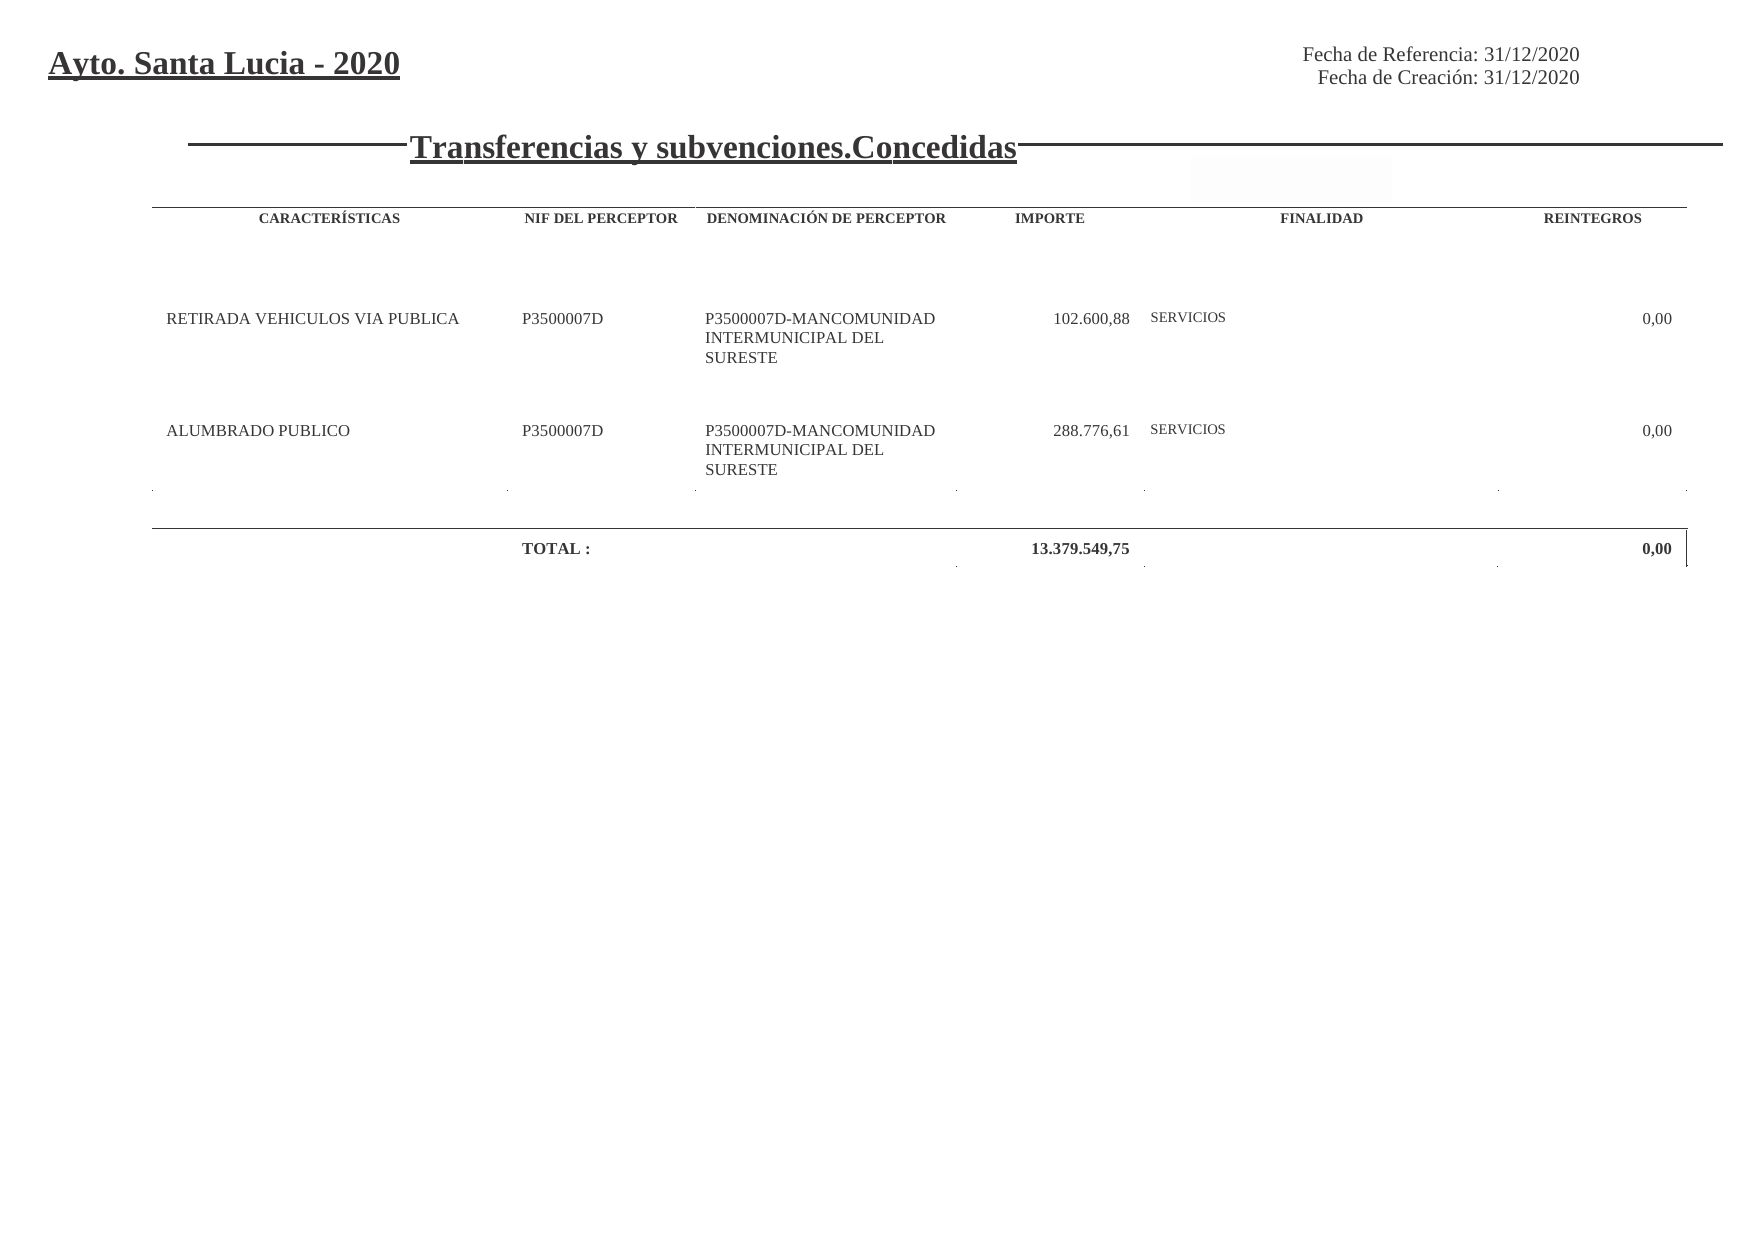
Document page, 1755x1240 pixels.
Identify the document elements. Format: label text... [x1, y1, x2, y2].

text 13.379.549,75 [1031, 539, 1144, 558]
text Ayto. Santa Lucia - 2020 [48, 46, 401, 81]
text Fecha de Referencia: 31/12/2020 [1301, 43, 1581, 66]
text REINTEGROS [1544, 210, 1687, 227]
text TOTAL : [518, 539, 594, 558]
text 288.776,61 [1053, 421, 1144, 440]
text Transferencias y subvenciones.Concedidas [409, 130, 1018, 166]
text SERVICIOS [1150, 421, 1498, 437]
text P3500007D [522, 421, 696, 440]
text P3500007D [522, 309, 695, 328]
text DENOMINACIÓN DE PERCEPTOR [707, 210, 956, 227]
text 102.600,88 [1053, 309, 1144, 328]
text SERVICIOS [1150, 309, 1498, 326]
text Fecha de Creación: 31/12/2020 [1314, 66, 1581, 89]
text P3500007D-MANCOMUNIDAD INTERMUNICIPAL DEL SURESTE [705, 309, 936, 367]
text 0,00 [1498, 309, 1672, 328]
text CARACTERÍSTICAS [259, 210, 506, 227]
text IMPORTE [1015, 210, 1144, 227]
text NIF DEL PERCEPTOR [524, 210, 695, 227]
text 0,00 [1498, 421, 1672, 440]
text FINALIDAD [1277, 210, 1366, 227]
text 0,00 [1498, 539, 1672, 558]
text ALUMBRADO PUBLICO [166, 421, 507, 440]
text RETIRADA VEHICULOS VIA PUBLICA [166, 309, 506, 328]
text P3500007D-MANCOMUNIDAD INTERMUNICIPAL DEL SURESTE [705, 421, 936, 479]
